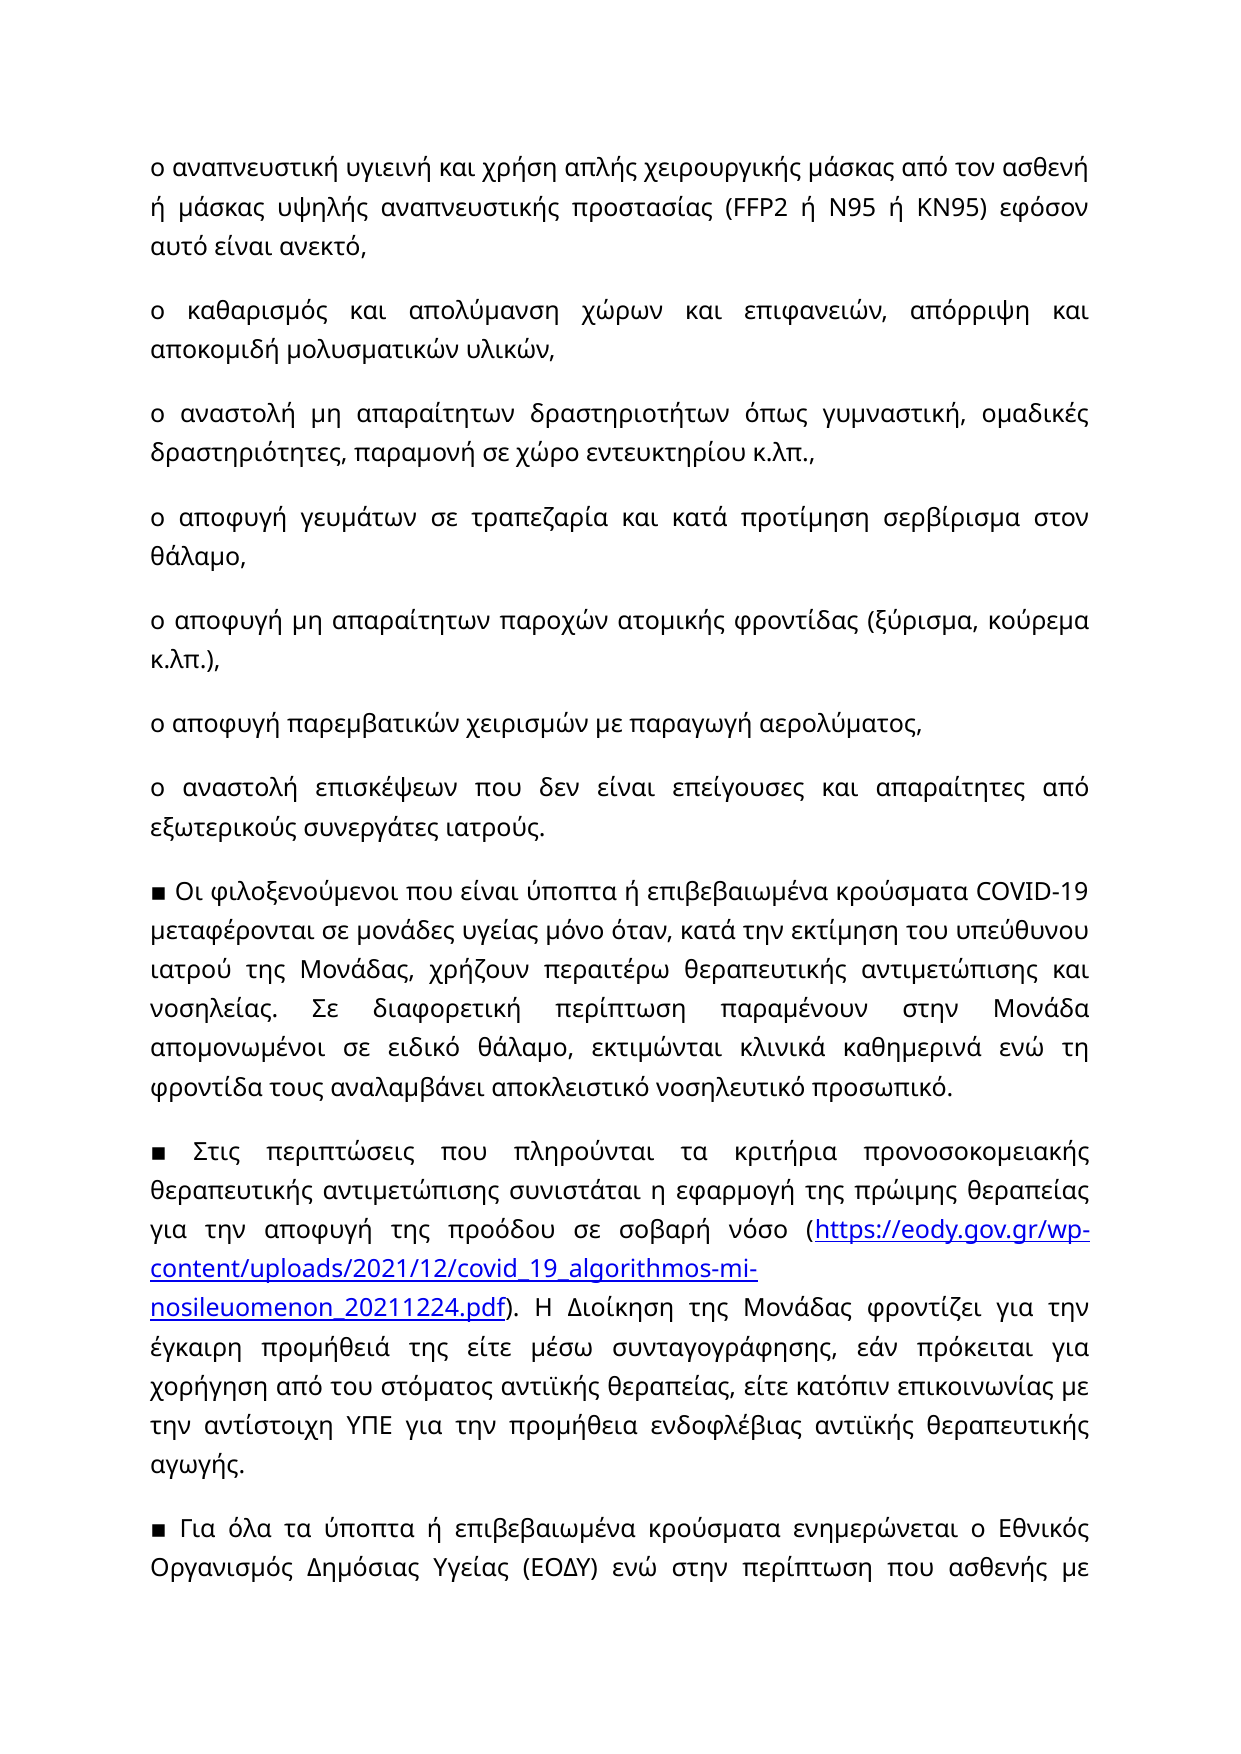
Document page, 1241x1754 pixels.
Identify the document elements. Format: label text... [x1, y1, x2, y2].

text o αναστολή μη απαραίτητων δραστηριοτήτων όπως γυμναστική, ομαδικές δραστηριότητες, παραμονή σε χώρο εντευκτηρίου κ.λπ., [150, 396, 1090, 469]
text o αποφυγή γευμάτων σε τραπεζαρία και κατά προτίμηση σερβίρισμα στον θάλαμο, [150, 499, 1090, 572]
text o αποφυγή παρεμβατικών χειρισμών με παραγωγή αερολύματος, [150, 706, 1090, 740]
text ▪ Οι φιλοξενούμενοι που είναι ύποπτα ή επιβεβαιωμένα κρούσματα COVID-19 μεταφέρονται σε μονάδες υγείας μόνο όταν, κατά την εκτίμηση του υπεύθυνου ιατρού της Μονάδας, χρήζουν περαιτέρω θεραπευτικής αντιμετώπισης και νοσηλείας. Σε διαφορετική περίπτωση παραμένουν στην Μονάδα απομονωμένοι σε ειδικό θάλαμο, εκτιμώνται κλινικά καθημερινά ενώ τη φροντίδα τους αναλαμβάνει αποκλειστικό νοσηλευτικό προσωπικό. [150, 873, 1090, 1103]
text o αναπνευστική υγιεινή και χρήση απλής χειρουργικής μάσκας από τον ασθενή ή μάσκας υψηλής αναπνευστικής προστασίας (FFP2 ή N95 ή ΚΝ95) εφόσον αυτό είναι ανεκτό, [150, 150, 1090, 262]
text o καθαρισμός και απολύμανση χώρων και επιφανειών, απόρριψη και αποκομιδή μολυσματικών υλικών, [150, 292, 1090, 366]
text o αναστολή επισκέψεων που δεν είναι επείγουσες και απαραίτητες από εξωτερικούς συνεργάτες ιατρούς. [150, 770, 1090, 843]
text ▪ Για όλα τα ύποπτα ή επιβεβαιωμένα κρούσματα ενημερώνεται ο Εθνικός Οργανισμός Δημόσιας Υγείας (ΕΟΔΥ) ενώ στην περίπτωση που ασθενής με [150, 1511, 1090, 1584]
text ▪ Στις περιπτώσεις που πληρούνται τα κριτήρια προνοσοκομειακής θεραπευτικής αντιμετώπισης συνιστάται η εφαρμογή της πρώιμης θεραπείας για την αποφυγή της προόδου σε σοβαρή νόσο (https://eody.gov.gr/wp-content/uploads/2021/12/covid_19_algorithmos-mi- nosileuomenon_20211224.pdf). Η Διοίκηση της Μονάδας φροντίζει για την έγκαιρη προμήθειά της είτε μέσω συνταγογράφησης, εάν πρόκειται για χορήγηση από του στόματος αντιϊκής θεραπείας, είτε κατόπιν επικοινωνίας με την αντίστοιχη ΥΠΕ για την προμήθεια ενδοφλέβιας αντιϊκής θεραπευτικής αγωγής. [150, 1133, 1090, 1481]
text o αποφυγή μη απαραίτητων παροχών ατομικής φροντίδας (ξύρισμα, κούρεμα κ.λπ.), [150, 602, 1090, 676]
